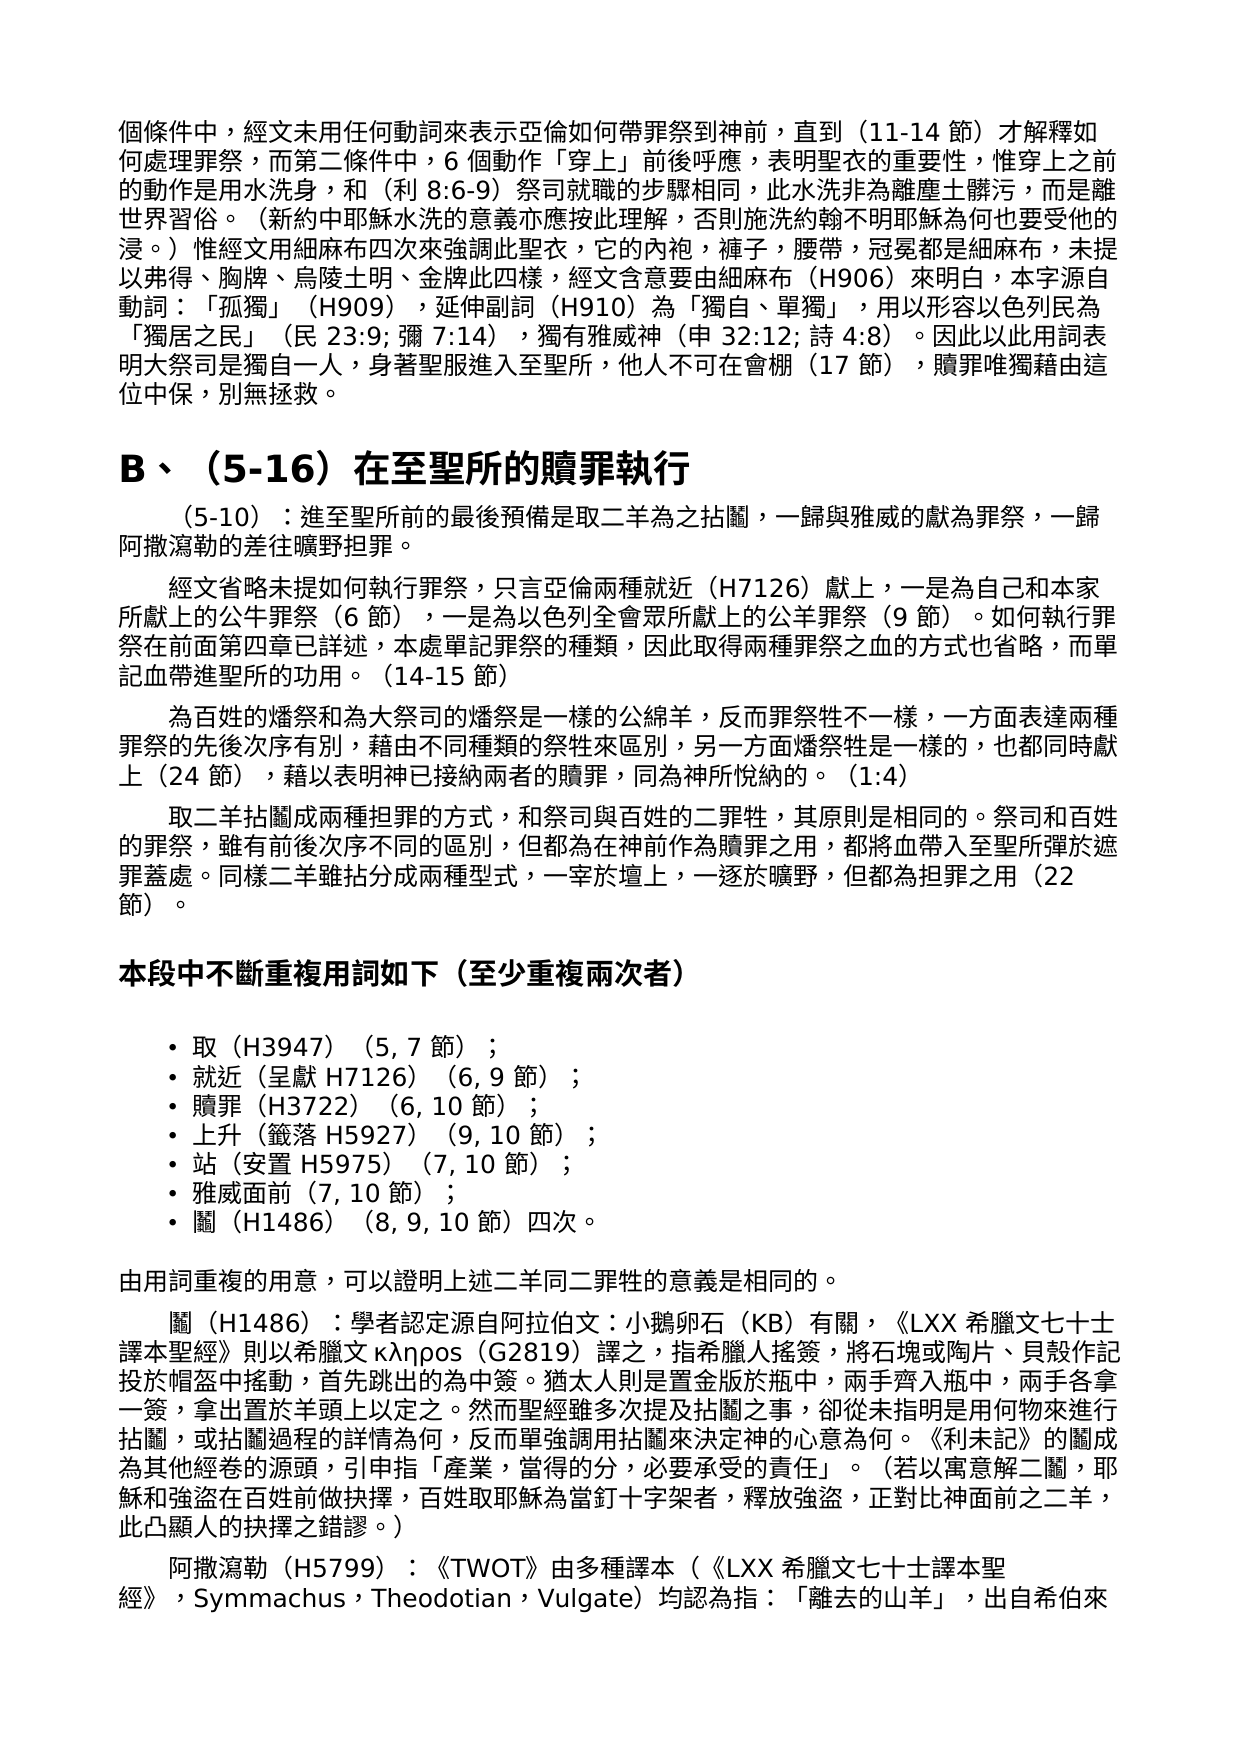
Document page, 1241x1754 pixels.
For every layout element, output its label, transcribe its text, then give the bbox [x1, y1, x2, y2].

list 取（H3947）（5, 7 節）； [177, 1033, 1122, 1063]
text 為百姓的燔祭和為大祭司的燔祭是一樣的公綿羊，反而罪祭牲不一樣，一方面表達兩種罪祭的先後次序有別，藉由不同種類的祭牲來區別，另一方面燔祭牲是一樣的，也都同時獻上（24 節），藉以表明神已接納兩者的贖罪，同為神所悅納的。（1:4） [118, 703, 1122, 791]
subtitle B、（5-16）在至聖所的贖罪執行 [118, 447, 1122, 491]
text 個條件中，經文未用任何動詞來表示亞倫如何帶罪祭到神前，直到（11-14 節）才解釋如何處理罪祭，而第二條件中，6 個動作「穿上」前後呼應，表明聖衣的重要性，惟穿上之前的動作是用水洗身，和（利 8:6-9）祭司就職的步驟相同，此水洗非為離塵土髒污，而是離世界習俗。（新約中耶穌水洗的意義亦應按此理解，否則施洗約翰不明耶穌為何也要受他的浸。）惟經文用細麻布四次來強調此聖衣，它的內袍，褲子，腰帶，冠冕都是細麻布，未提以弗得、胸牌、烏陵土明、金牌此四樣，經文含意要由細麻布（H906）來明白，本字源自動詞：「孤獨」（H909），延伸副詞（H910）為「獨自、單獨」，用以形容以色列民為「獨居之民」（民 23:9; 彌 7:14），獨有雅威神（申 32:12; 詩 4:8）。因此以此用詞表明大祭司是獨自一人，身著聖服進入至聖所，他人不可在會棚（17 節），贖罪唯獨藉由這位中保，別無拯救。 [118, 118, 1122, 410]
text （5-10）：進至聖所前的最後預備是取二羊為之拈鬮，一歸與雅威的獻為罪祭，一歸阿撒瀉勒的差往曠野担罪。 [118, 503, 1122, 562]
text 阿撒瀉勒（H5799）：《TWOT》由多種譯本（《LXX 希臘文七十士譯本聖經》，Symmachus，Theodotian，Vulgate）均認為指：「離去的山羊」，出自希伯來 [118, 1555, 1122, 1613]
list 上升（籤落 H5927）（9, 10 節）； [177, 1121, 1122, 1150]
list 雅威面前（7, 10 節）； [177, 1179, 1122, 1208]
list 贖罪（H3722）（6, 10 節）； [177, 1092, 1122, 1121]
subtitle 本段中不斷重複用詞如下（至少重複兩次者） [118, 958, 1122, 992]
list 就近（呈獻 H7126）（6, 9 節）； [177, 1063, 1122, 1092]
text 經文省略未提如何執行罪祭，只言亞倫兩種就近（H7126）獻上，一是為自己和本家所獻上的公牛罪祭（6 節），一是為以色列全會眾所獻上的公羊罪祭（9 節）。如何執行罪祭在前面第四章已詳述，本處單記罪祭的種類，因此取得兩種罪祭之血的方式也省略，而單記血帶進聖所的功用。（14-15 節） [118, 574, 1122, 691]
text 取二羊拈鬮成兩種担罪的方式，和祭司與百姓的二罪牲，其原則是相同的。祭司和百姓的罪祭，雖有前後次序不同的區別，但都為在神前作為贖罪之用，都將血帶入至聖所彈於遮罪蓋處。同樣二羊雖拈分成兩種型式，一宰於壇上，一逐於曠野，但都為担罪之用（22 節）。 [118, 803, 1122, 920]
list 站（安置 H5975）（7, 10 節）； [177, 1150, 1122, 1179]
text 鬮（H1486）：學者認定源自阿拉伯文：小鵝卵石（KB）有關，《LXX 希臘文七十士譯本聖經》則以希臘文κληροs（G2819）譯之，指希臘人搖簽，將石塊或陶片、貝殼作記投於帽盔中搖動，首先跳出的為中簽。猶太人則是置金版於瓶中，兩手齊入瓶中，兩手各拿一簽，拿出置於羊頭上以定之。然而聖經雖多次提及拈鬮之事，卻從未指明是用何物來進行拈鬮，或拈鬮過程的詳情為何，反而單強調用拈鬮來決定神的心意為何。《利未記》的鬮成為其他經卷的源頭，引申指「產業，當得的分，必要承受的責任」。（若以寓意解二鬮，耶穌和強盜在百姓前做抉擇，百姓取耶穌為當釘十字架者，釋放強盜，正對比神面前之二羊，此凸顯人的抉擇之錯謬。） [118, 1309, 1122, 1542]
list 鬮（H1486）（8, 9, 10 節）四次。 [177, 1208, 1122, 1238]
text 由用詞重複的用意，可以證明上述二羊同二罪牲的意義是相同的。 [118, 1267, 1122, 1296]
